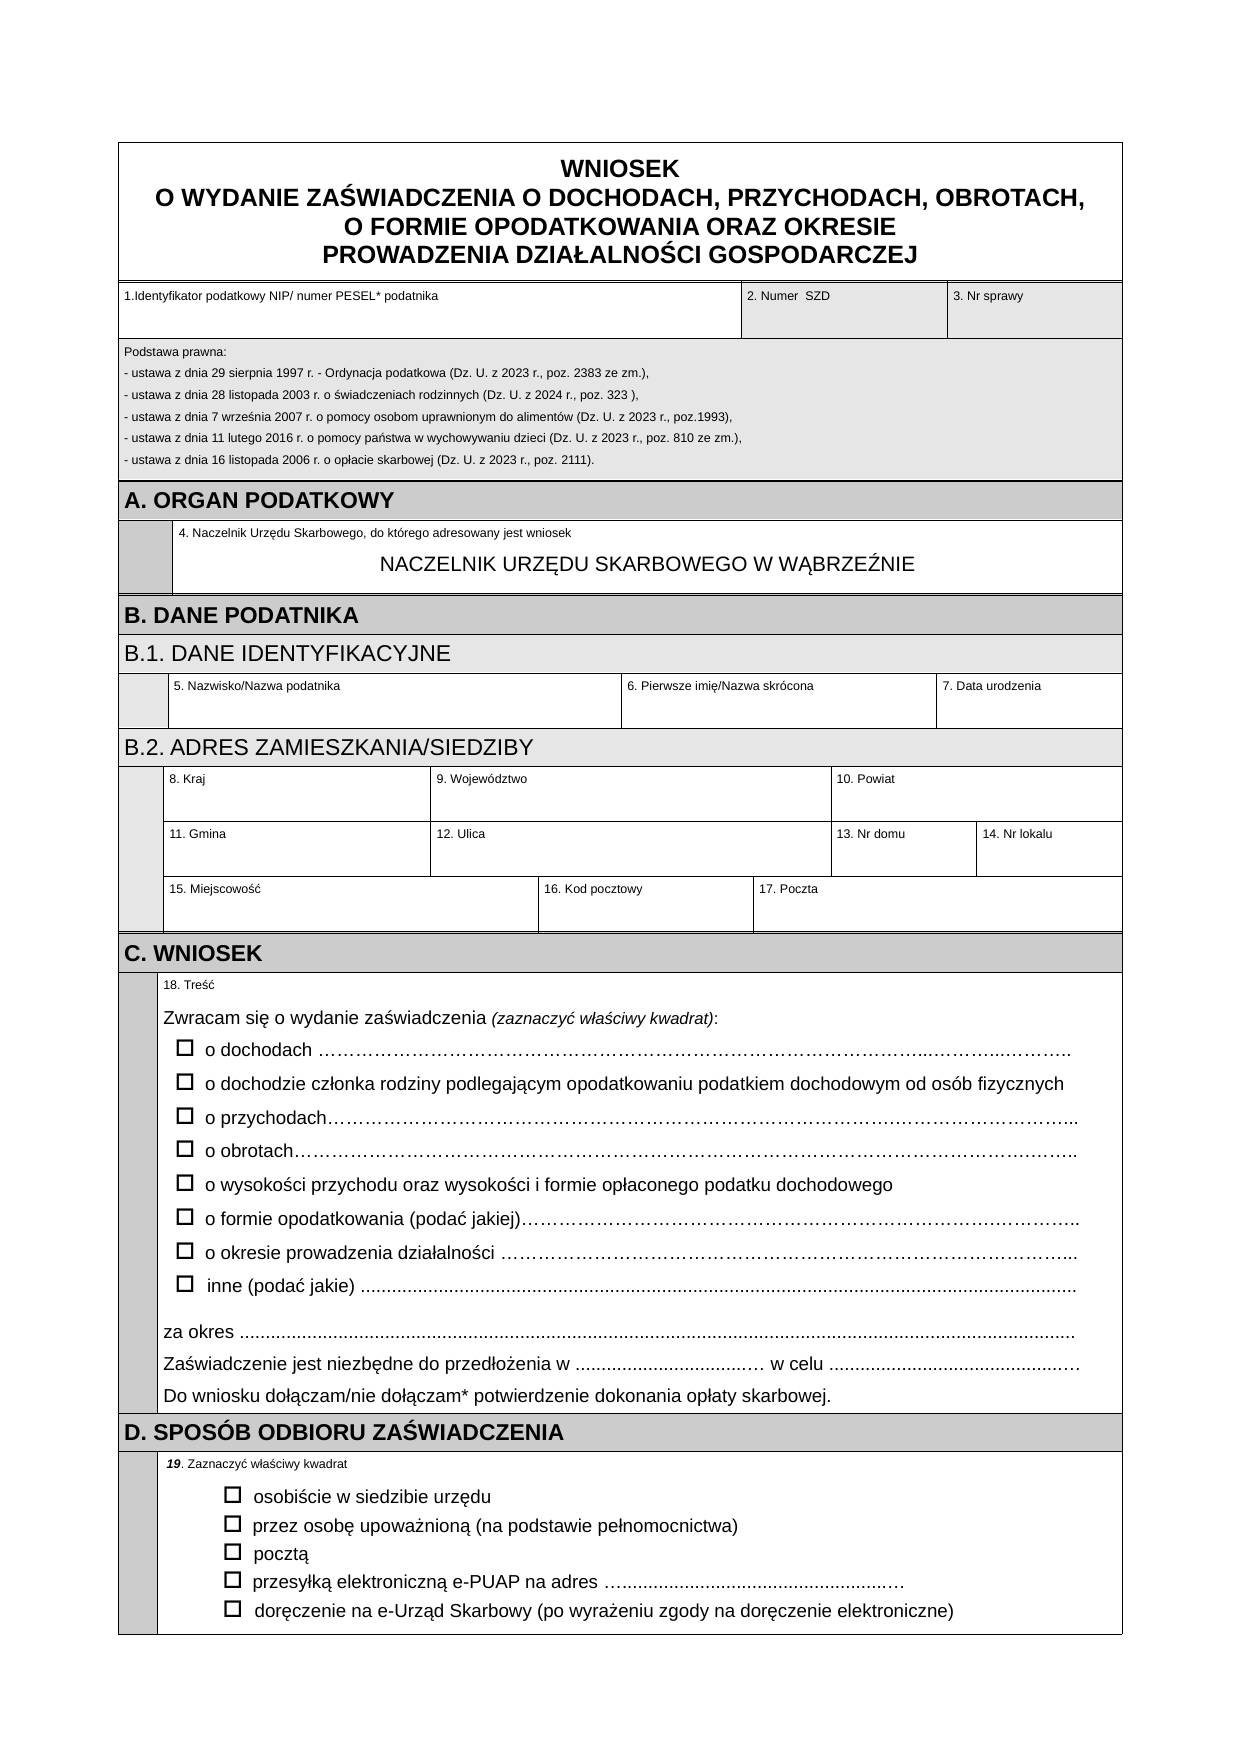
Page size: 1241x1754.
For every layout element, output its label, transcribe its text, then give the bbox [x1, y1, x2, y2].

table_cell 18. Treść Zwracam się o wydanie zaświadczenia (zaznaczyć właściwy kwadrat): o dochodach ……………………………………………………………………………………...………...……….. o dochodzie członka rodziny podlegającym opodatkowaniu podatkiem dochodowym od osób fizycznych o przychodach……………………………………………………………………………….………………………... o obrotach……………………………………………………………………………………………………….…….. o wysokości przychodu oraz wysokości i formie opłaconego podatku dochodowego o formie opodatkowania (podać jakiej)………………………………………………………………….………….. o okresie prowadzenia działalności ………………………………………………………………………………... inne (podać jakie) .......................................................................................................................................... za okres ................................................................................................................................................................. Zaświadczenie jest niezbędne do przedłożenia w .................................… w celu .............................................… Do wniosku dołączam/nie dołączam* potwierdzenie dokonania opłaty skarbowej. [158, 973, 1122, 1413]
table_cell 2. Numer SZD [742, 283, 947, 338]
table_cell B. DANE PODATNIKA [119, 596, 1122, 634]
table_cell [119, 1452, 157, 1634]
table_header WNIOSEK O WYDANIE ZAŚWIADCZENIA O DOCHODACH, PRZYCHODACH, OBROTACH, O FORMIE OPODATKOWANIA oraz okresie PROWADZenia DZIAŁALNOŚCI GOSPODARCZEJ [119, 143, 1122, 280]
table_cell 15. Miejscowość [164, 877, 538, 931]
table_cell 13. Nr domu [832, 822, 976, 876]
table_cell 8. Kraj [164, 767, 430, 821]
table_cell 5. Nazwisko/Nazwa podatnika [169, 674, 621, 727]
table_cell [119, 674, 168, 727]
table_cell B.2. ADRES ZAMIESZKANIA/SIEDZIBY [119, 729, 1122, 766]
table_cell 9. Województwo [431, 767, 831, 821]
table_cell A. ORGAN PODATKOWY [119, 482, 1122, 519]
table_cell Podstawa prawna: - ustawa z dnia 29 sierpnia 1997 r. - Ordynacja podatkowa (Dz. U. z 2023 r., poz. 2383 ze zm.), - ustawa z dnia 28 listopada 2003 r. o świadczeniach rodzinnych (Dz. U. z 2024 r., poz. 323 ), - ustawa z dnia 7 września 2007 r. o pomocy osobom uprawnionym do alimentów (Dz. U. z 2023 r., poz.1993), - ustawa z dnia 11 lutego 2016 r. o pomocy państwa w wychowywaniu dzieci (Dz. U. z 2023 r., poz. 810 ze zm.), - ustawa z dnia 16 listopada 2006 r. o opłacie skarbowej (Dz. U. z 2023 r., poz. 2111). [119, 339, 1122, 479]
table_cell B.1. DANE IDENTYFIKACYJNE [119, 635, 1122, 672]
table_cell 14. Nr lokalu [977, 822, 1122, 876]
table_cell C. WNIOSEK [119, 934, 1122, 972]
table_cell 19. Zaznaczyć właściwy kwadrat osobiście w siedzibie urzędu przez osobę upoważnioną (na podstawie pełnomocnictwa) pocztą przesyłką elektroniczną e-PUAP na adres …...................................................… doręczenie na e-Urząd Skarbowy (po wyrażeniu zgody na doręczenie elektroniczne) [158, 1452, 1122, 1634]
table_cell 16. Kod pocztowy [539, 877, 753, 931]
table_cell 6. Pierwsze imię/Nazwa skrócona [622, 674, 936, 727]
table_cell 11. Gmina [164, 822, 430, 876]
table_cell [119, 767, 163, 931]
table_cell [119, 973, 157, 1413]
table_cell 1.Identyfikator podatkowy NIP/ numer PESEL* podatnika [119, 283, 741, 338]
table_cell [119, 521, 172, 593]
table_cell 3. Nr sprawy [948, 283, 1122, 338]
table_cell 12. Ulica [431, 822, 831, 876]
table_cell D. SPOSÓB ODBIORU ZAŚWIADCZENIA [119, 1414, 1122, 1451]
table_cell 7. Data urodzenia [937, 674, 1122, 727]
table_cell 4. Naczelnik Urzędu Skarbowego, do którego adresowany jest wniosek NACZELNIK URZĘDU SKARBOWEGO W WĄBRZEŹNIE [173, 521, 1122, 593]
table_cell 17. Poczta [754, 877, 1122, 931]
table_cell 10. Powiat [832, 767, 1122, 821]
